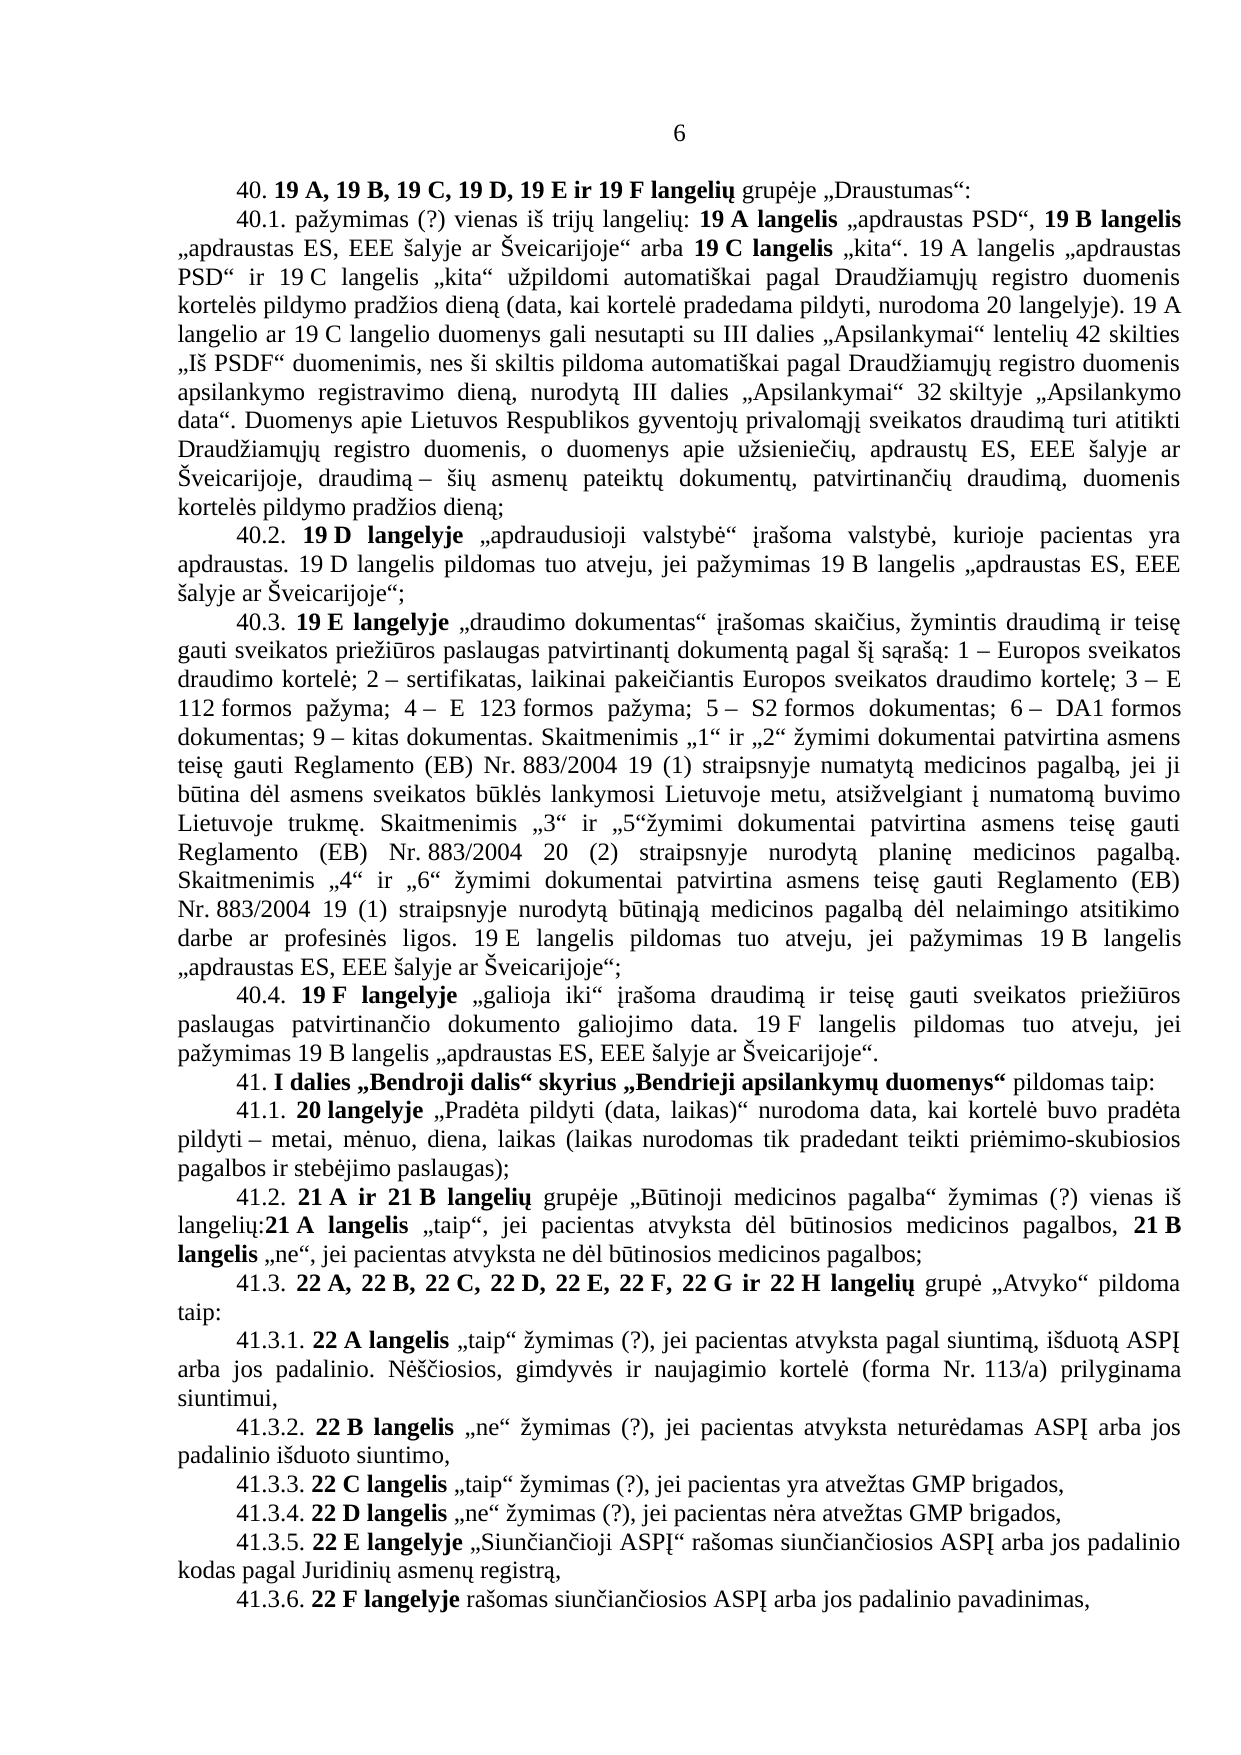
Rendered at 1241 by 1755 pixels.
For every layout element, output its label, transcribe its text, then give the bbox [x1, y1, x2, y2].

text 41.3.1. 22 A langelis „taip“ žymimas ([v]?), jei pacientas atvyksta pagal siuntimą, išduotą ASPĮ arba jos padalinio. Nėščiosios, gimdyvės ir naujagimio kortelė (forma Nr. 113/a) prilyginama siuntimui, [177, 1326, 1181, 1412]
text 41.3. 22 A, 22 B, 22 C, 22 D, 22 E, 22 F, 22 G ir 22 H langelių grupė „Atvyko“ pildoma taip: [177, 1268, 1181, 1326]
text 40. 19 A, 19 B, 19 C, 19 D, 19 E ir 19 F langelių grupėje „Draustumas“: [177, 176, 1181, 204]
text 41.2. 21 A ir 21 B langelių grupėje „Būtinoji medicinos pagalba“ žymimas ([v]?) vienas iš langelių:21 A langelis „taip“, jei pacientas atvyksta dėl būtinosios medicinos pagalbos, 21 B langelis „ne“, jei pacientas atvyksta ne dėl būtinosios medicinos pagalbos; [177, 1182, 1181, 1268]
text 41.3.2. 22 B langelis „ne“ žymimas ([v]?), jei pacientas atvyksta neturėdamas ASPĮ arba jos padalinio išduoto siuntimo, [177, 1412, 1181, 1469]
text 40.3. 19 E langelyje „draudimo dokumentas“ įrašomas skaičius, žymintis draudimą ir teisę gauti sveikatos priežiūros paslaugas patvirtinantį dokumentą pagal šį sąrašą: 1 – Europos sveikatos draudimo kortelė; 2 – sertifikatas, laikinai pakeičiantis Europos sveikatos draudimo kortelę; 3 – E 112 formos pažyma; 4 – E 123 formos pažyma; 5 – S2 formos dokumentas; 6 – DA1 formos dokumentas; 9 – kitas dokumentas. Skaitmenimis „1“ ir „2“ žymimi dokumentai patvirtina asmens teisę gauti Reglamento (EB) Nr. 883/2004 19 (1) straipsnyje numatytą medicinos pagalbą, jei ji būtina dėl asmens sveikatos būklės lankymosi Lietuvoje metu, atsižvelgiant į numatomą buvimo Lietuvoje trukmę. Skaitmenimis „3“ ir „5“žymimi dokumentai patvirtina asmens teisę gauti Reglamento (EB) Nr. 883/2004 20 (2) straipsnyje nurodytą planinę medicinos pagalbą. Skaitmenimis „4“ ir „6“ žymimi dokumentai patvirtina asmens teisę gauti Reglamento (EB) Nr. 883/2004 19 (1) straipsnyje nurodytą būtinąją medicinos pagalbą dėl nelaimingo atsitikimo darbe ar profesinės ligos. 19 E langelis pildomas tuo atveju, jei pažymimas 19 B langelis „apdraustas ES, EEE šalyje ar Šveicarijoje“; [177, 607, 1181, 981]
text 41.1. 20 langelyje „Pradėta pildyti (data, laikas)“ nurodoma data, kai kortelė buvo pradėta pildyti – metai, mėnuo, diena, laikas (laikas nurodomas tik pradedant teikti priėmimo-skubiosios pagalbos ir stebėjimo paslaugas); [177, 1096, 1181, 1182]
text 41.3.4. 22 D langelis „ne“ žymimas ([v]?), jei pacientas nėra atvežtas GMP brigados, [177, 1498, 1181, 1527]
text 41.3.3. 22 C langelis „taip“ žymimas ([v]?), jei pacientas yra atvežtas GMP brigados, [177, 1469, 1181, 1498]
text 41.3.6. 22 F langelyje rašomas siunčiančiosios ASPĮ arba jos padalinio pavadinimas, [177, 1584, 1181, 1613]
text 40.2. 19 D langelyje „apdraudusioji valstybė“ įrašoma valstybė, kurioje pacientas yra apdraustas. 19 D langelis pildomas tuo atveju, jei pažymimas 19 B langelis „apdraustas ES, EEE šalyje ar Šveicarijoje“; [177, 521, 1181, 607]
text 40.4. 19 F langelyje „galioja iki“ įrašoma draudimą ir teisę gauti sveikatos priežiūros paslaugas patvirtinančio dokumento galiojimo data. 19 F langelis pildomas tuo atveju, jei pažymimas 19 B langelis „apdraustas ES, EEE šalyje ar Šveicarijoje“. [177, 981, 1181, 1067]
text 41.3.5. 22 E langelyje „Siunčiančioji ASPĮ“ rašomas siunčiančiosios ASPĮ arba jos padalinio kodas pagal Juridinių asmenų registrą, [177, 1527, 1181, 1584]
text 41. I dalies „Bendroji dalis“ skyrius „Bendrieji apsilankymų duomenys“ pildomas taip: [177, 1067, 1181, 1096]
text 40.1. pažymimas ([v]?) vienas iš trijų langelių: 19 A langelis „apdraustas PSD“, 19 B langelis „apdraustas ES, EEE šalyje ar Šveicarijoje“ arba 19 C langelis „kita“. 19 A langelis „apdraustas PSD“ ir 19 C langelis „kita“ užpildomi automatiškai pagal Draudžiamųjų registro duomenis kortelės pildymo pradžios dieną (data, kai kortelė pradedama pildyti, nurodoma 20 langelyje). 19 A langelio ar 19 C langelio duomenys gali nesutapti su III dalies „Apsilankymai“ lentelių 42 skilties „Iš PSDF“ duomenimis, nes ši skiltis pildoma automatiškai pagal Draudžiamųjų registro duomenis apsilankymo registravimo dieną, nurodytą III dalies „Apsilankymai“ 32 skiltyje „Apsilankymo data“. Duomenys apie Lietuvos Respublikos gyventojų privalomąjį sveikatos draudimą turi atitikti Draudžiamųjų registro duomenis, o duomenys apie užsieniečių, apdraustų ES, EEE šalyje ar Šveicarijoje, draudimą – šių asmenų pateiktų dokumentų, patvirtinančių draudimą, duomenis kortelės pildymo pradžios dieną; [177, 204, 1181, 521]
